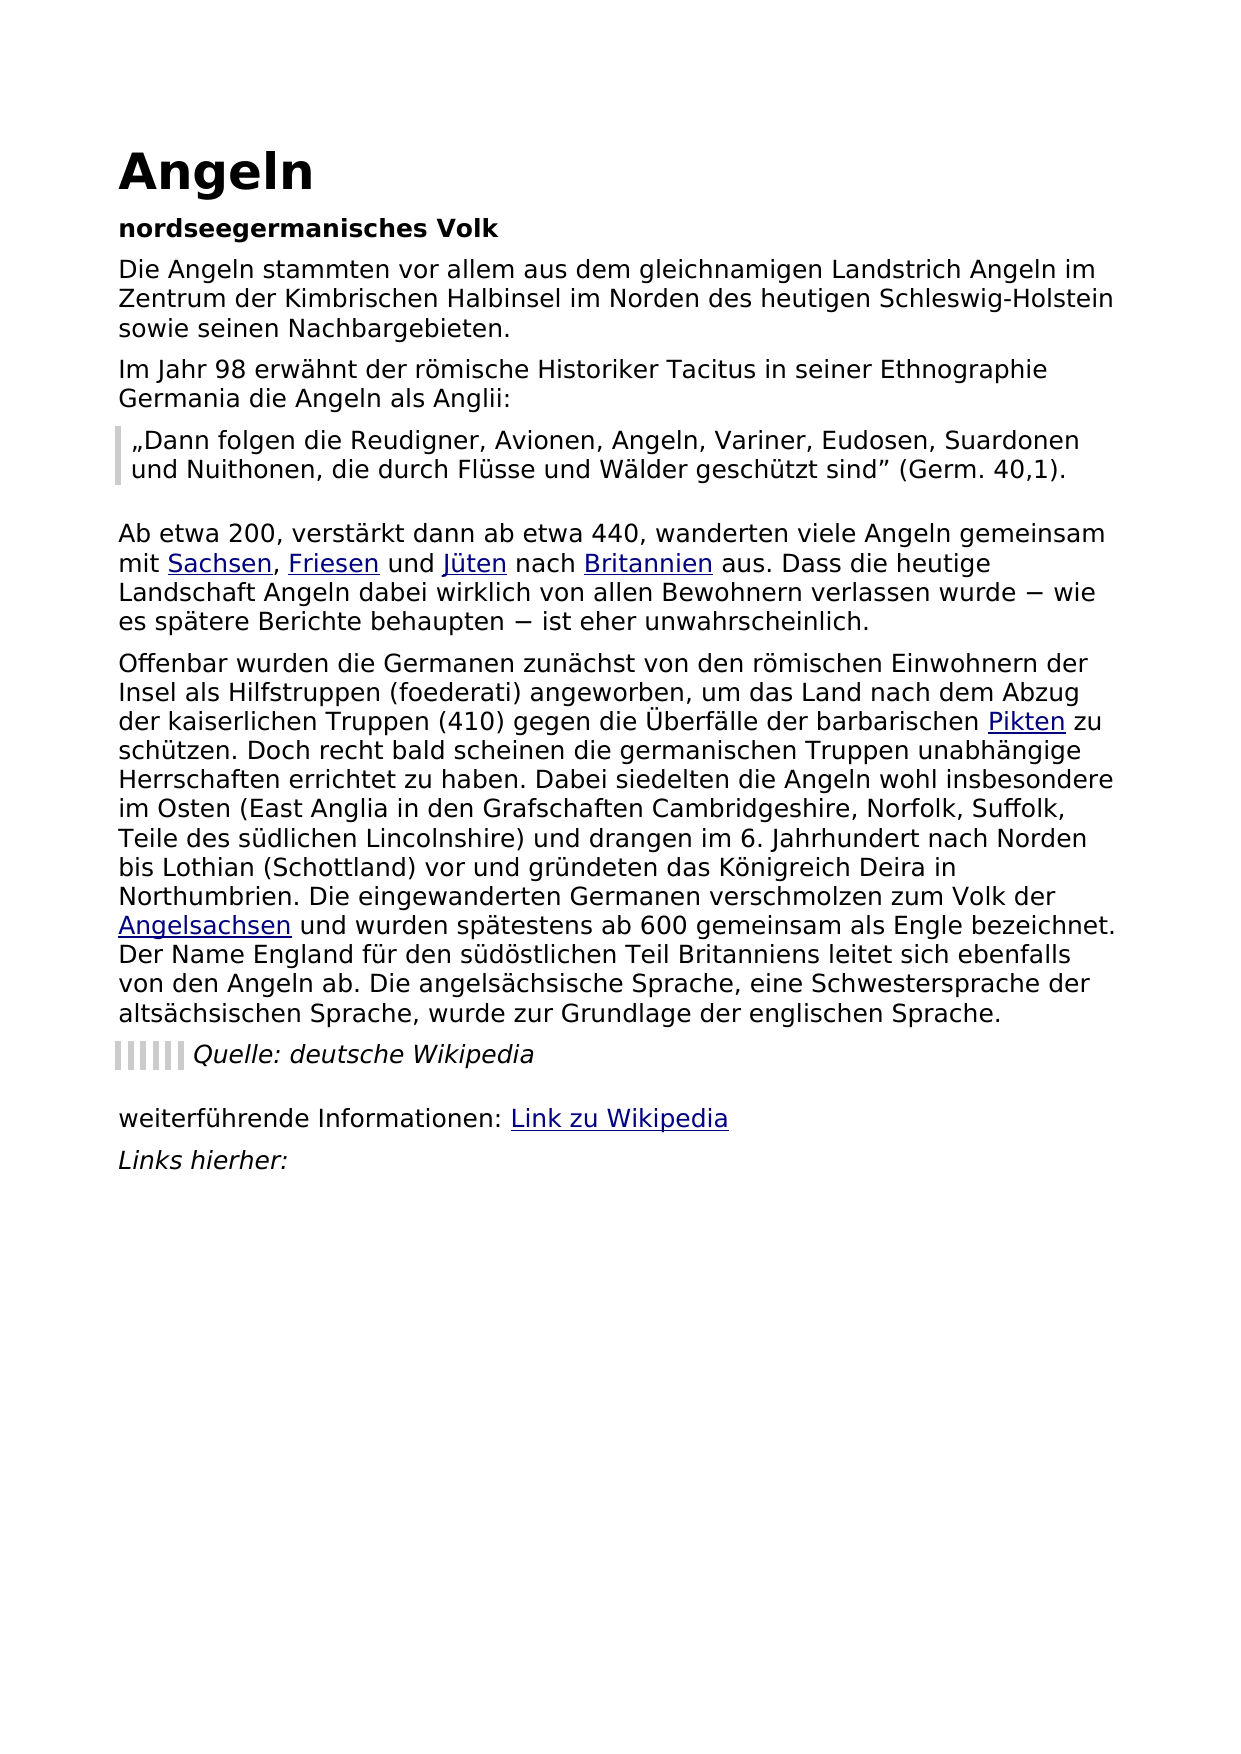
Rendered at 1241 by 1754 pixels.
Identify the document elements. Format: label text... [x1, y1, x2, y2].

text Im Jahr 98 erwähnt der römische Historiker Tacitus in seiner Ethnographie Germania die Angeln als Anglii: [118, 356, 1122, 414]
table_header [1097, 1041, 1109, 1070]
table_header [1084, 1041, 1097, 1070]
table_header „Dann folgen die Reudigner, Avionen, Angeln, Variner, Eudosen, Suardonen und Nuithonen, die durch Flüsse und Wälder geschützt sind” (Germ. 40,1). [121, 426, 1122, 485]
table_header [134, 1041, 140, 1070]
text Ab etwa 200, verstärkt dann ab etwa 440, wanderten viele Angeln gemeinsam mit Sachsen, Friesen und Jüten nach Britannien aus. Dass die heutige Landschaft Angeln dabei wirklich von allen Bewohnern verlassen wurde − wie es spätere Berichte behaupten − ist eher unwahrscheinlich. [118, 520, 1122, 636]
text weiterführende Informationen: Link zu Wikipedia [118, 1105, 1122, 1134]
text nordseegermanisches Volk [118, 214, 1122, 243]
text Die Angeln stammten vor allem aus dem gleichnamigen Landstrich Angeln im Zentrum der Kimbrischen Halbinsel im Norden des heutigen Schleswig-Holstein sowie seinen Nachbargebieten. [118, 256, 1122, 343]
table_header [1059, 1041, 1072, 1070]
table_header [171, 1041, 178, 1070]
table_header [1072, 1041, 1084, 1070]
text Offenbar wurden die Germanen zunächst von den römischen Einwohnern der Insel als Hilfstruppen (foederati) angeworben, um das Land nach dem Abzug der kaiserlichen Truppen (410) gegen die Überfälle der barbarischen Pikten zu schützen. Doch recht bald scheinen die germanischen Truppen unabhängige Herrschaften errichtet zu haben. Dabei siedelten die Angeln wohl insbesondere im Osten (East Anglia in den Grafschaften Cambridgeshire, Norfolk, Suffolk, Teile des südlichen Lincolnshire) und drangen im 6. Jahrhundert nach Norden bis Lothian (Schottland) vor und gründeten das Königreich Deira in Northumbrien. Die eingewanderten Germanen verschmolzen zum Volk der Angelsachsen und wurden spätestens ab 600 gemeinsam als Engle bezeichnet. Der Name England für den südöstlichen Teil Britanniens leitet sich ebenfalls von den Angeln ab. Die angelsächsische Sprache, eine Schwestersprache der altsächsischen Sprache, wurde zur Grundlage der englischen Sprache. [118, 649, 1122, 1028]
table_header [159, 1041, 165, 1070]
text Links hierher: [118, 1146, 1122, 1176]
table_header [1109, 1041, 1122, 1070]
table_header [146, 1041, 153, 1070]
subtitle Angeln [118, 143, 1122, 201]
table_header Quelle: deutsche Wikipedia [184, 1041, 1059, 1070]
table_header [121, 1041, 128, 1070]
